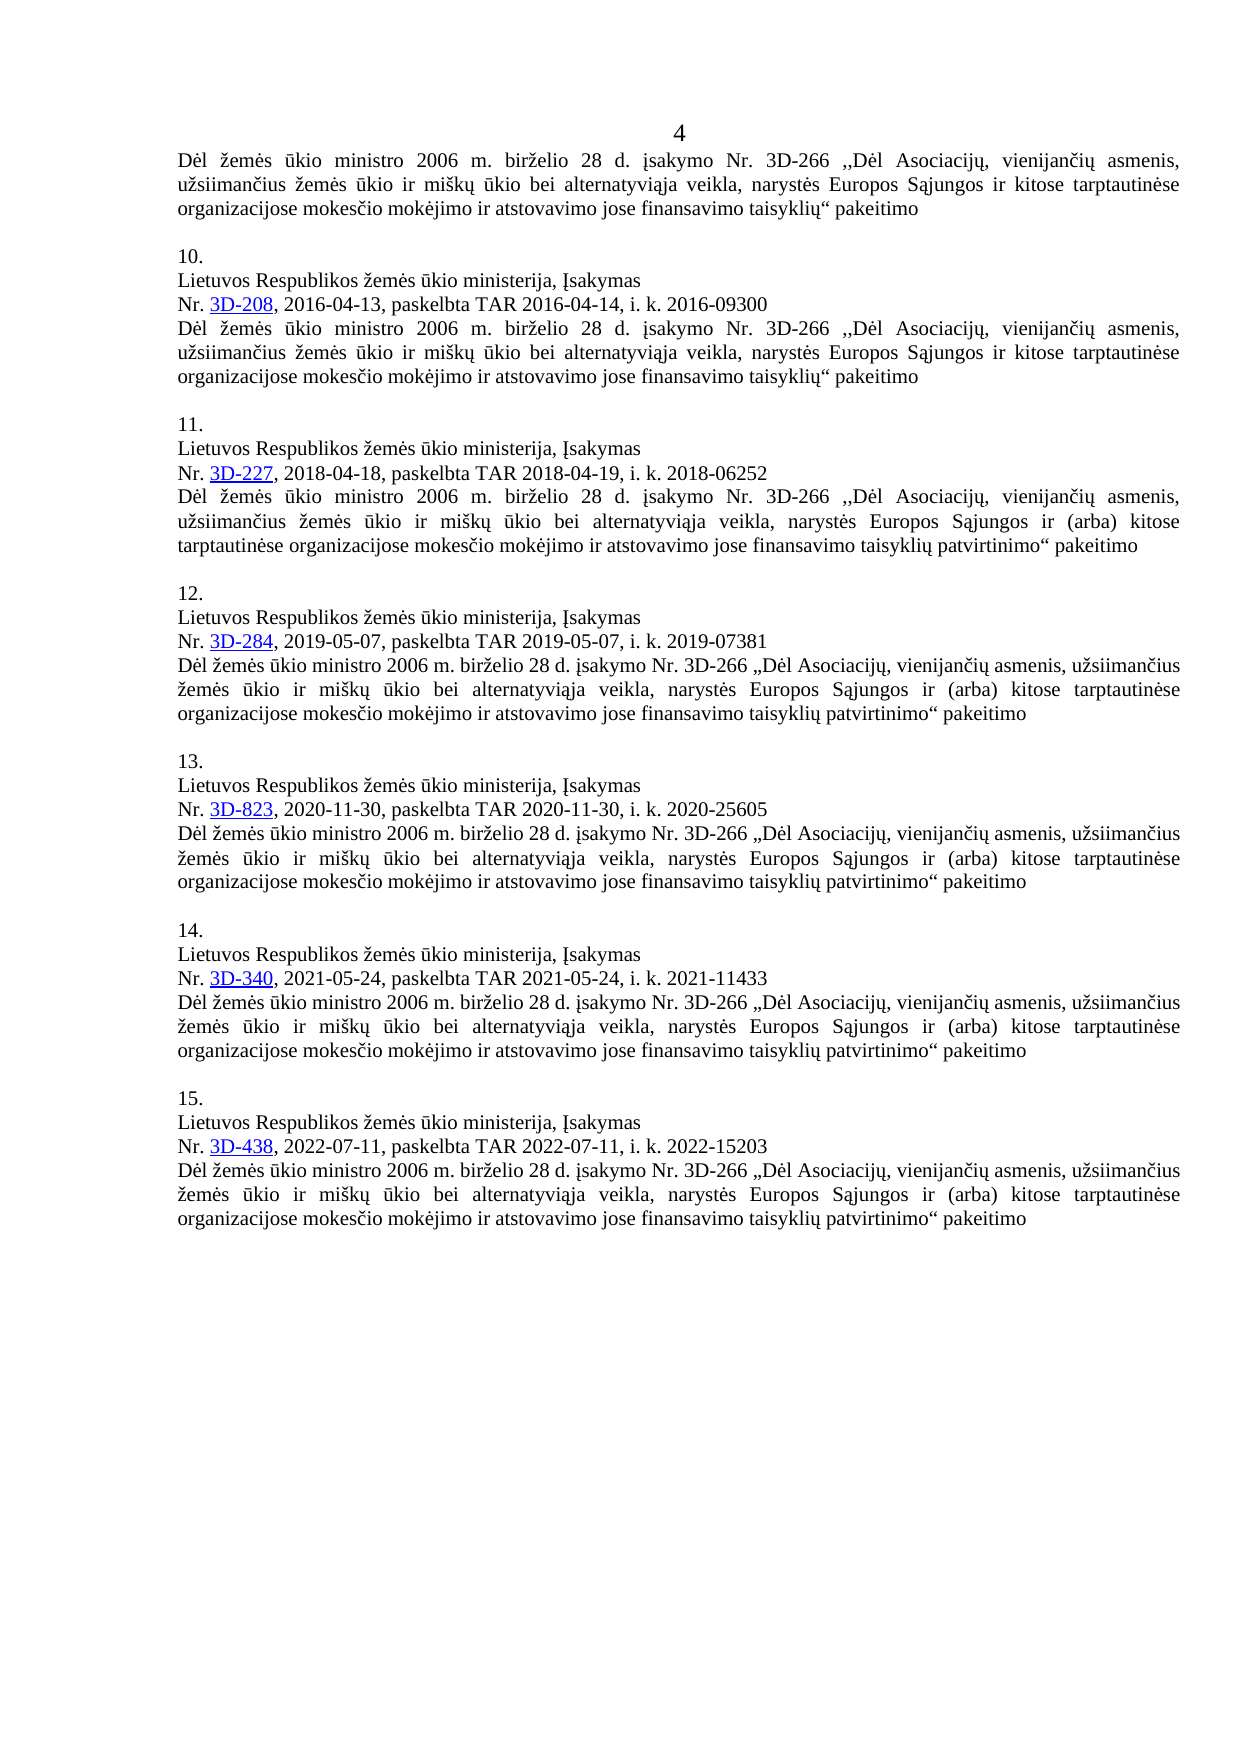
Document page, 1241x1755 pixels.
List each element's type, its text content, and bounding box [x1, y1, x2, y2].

text Nr. 3D-227, 2018-04-18, paskelbta TAR 2018-04-19, i. k. 2018-06252 [177, 460, 1181, 484]
text Dėl žemės ūkio ministro 2006 m. birželio 28 d. įsakymo Nr. 3D-266 „Dėl Asociacijų, vienijančių asmenis, užsiimančius žemės ūkio ir miškų ūkio bei alternatyviąja veikla, narystės Europos Sąjungos ir (arba) kitose tarptautinėse organizacijose mokesčio mokėjimo ir atstovavimo jose finansavimo taisyklių patvirtinimo“ pakeitimo [177, 990, 1181, 1062]
text 12. [177, 581, 1181, 605]
text Nr. 3D-208, 2016-04-13, paskelbta TAR 2016-04-14, i. k. 2016-09300 [177, 292, 1181, 316]
text Nr. 3D-284, 2019-05-07, paskelbta TAR 2019-05-07, i. k. 2019-07381 [177, 629, 1181, 653]
text 13. [177, 749, 1181, 773]
text Dėl žemės ūkio ministro 2006 m. birželio 28 d. įsakymo Nr. 3D-266 ,,Dėl Asociacijų, vienijančių asmenis, užsiimančius žemės ūkio ir miškų ūkio bei alternatyviąja veikla, narystės Europos Sąjungos ir (arba) kitose tarptautinėse organizacijose mokesčio mokėjimo ir atstovavimo jose finansavimo taisyklių patvirtinimo“ pakeitimo [177, 484, 1181, 557]
text Nr. 3D-823, 2020-11-30, paskelbta TAR 2020-11-30, i. k. 2020-25605 [177, 797, 1181, 821]
text Lietuvos Respublikos žemės ūkio ministerija, Įsakymas [177, 773, 1181, 797]
text Nr. 3D-438, 2022-07-11, paskelbta TAR 2022-07-11, i. k. 2022-15203 [177, 1134, 1181, 1158]
text Dėl žemės ūkio ministro 2006 m. birželio 28 d. įsakymo Nr. 3D-266 ,,Dėl Asociacijų, vienijančių asmenis, užsiimančius žemės ūkio ir miškų ūkio bei alternatyviąja veikla, narystės Europos Sąjungos ir kitose tarptautinėse organizacijose mokesčio mokėjimo ir atstovavimo jose finansavimo taisyklių“ pakeitimo [177, 148, 1181, 220]
text 14. [177, 918, 1181, 942]
text Nr. 3D-340, 2021-05-24, paskelbta TAR 2021-05-24, i. k. 2021-11433 [177, 966, 1181, 990]
text Dėl žemės ūkio ministro 2006 m. birželio 28 d. įsakymo Nr. 3D-266 ,,Dėl Asociacijų, vienijančių asmenis, užsiimančius žemės ūkio ir miškų ūkio bei alternatyviąja veikla, narystės Europos Sąjungos ir kitose tarptautinėse organizacijose mokesčio mokėjimo ir atstovavimo jose finansavimo taisyklių“ pakeitimo [177, 316, 1181, 388]
text 11. [177, 412, 1181, 436]
text Lietuvos Respublikos žemės ūkio ministerija, Įsakymas [177, 268, 1181, 292]
text Dėl žemės ūkio ministro 2006 m. birželio 28 d. įsakymo Nr. 3D-266 „Dėl Asociacijų, vienijančių asmenis, užsiimančius žemės ūkio ir miškų ūkio bei alternatyviąja veikla, narystės Europos Sąjungos ir (arba) kitose tarptautinėse organizacijose mokesčio mokėjimo ir atstovavimo jose finansavimo taisyklių patvirtinimo“ pakeitimo [177, 1158, 1181, 1230]
text Dėl žemės ūkio ministro 2006 m. birželio 28 d. įsakymo Nr. 3D-266 „Dėl Asociacijų, vienijančių asmenis, užsiimančius žemės ūkio ir miškų ūkio bei alternatyviąja veikla, narystės Europos Sąjungos ir (arba) kitose tarptautinėse organizacijose mokesčio mokėjimo ir atstovavimo jose finansavimo taisyklių patvirtinimo“ pakeitimo [177, 821, 1181, 893]
text Lietuvos Respublikos žemės ūkio ministerija, Įsakymas [177, 1110, 1181, 1134]
text Lietuvos Respublikos žemės ūkio ministerija, Įsakymas [177, 942, 1181, 966]
text 10. [177, 244, 1181, 268]
text Dėl žemės ūkio ministro 2006 m. birželio 28 d. įsakymo Nr. 3D-266 „Dėl Asociacijų, vienijančių asmenis, užsiimančius žemės ūkio ir miškų ūkio bei alternatyviąja veikla, narystės Europos Sąjungos ir (arba) kitose tarptautinėse organizacijose mokesčio mokėjimo ir atstovavimo jose finansavimo taisyklių patvirtinimo“ pakeitimo [177, 653, 1181, 725]
text Lietuvos Respublikos žemės ūkio ministerija, Įsakymas [177, 436, 1181, 460]
text 15. [177, 1086, 1181, 1110]
text Lietuvos Respublikos žemės ūkio ministerija, Įsakymas [177, 605, 1181, 629]
